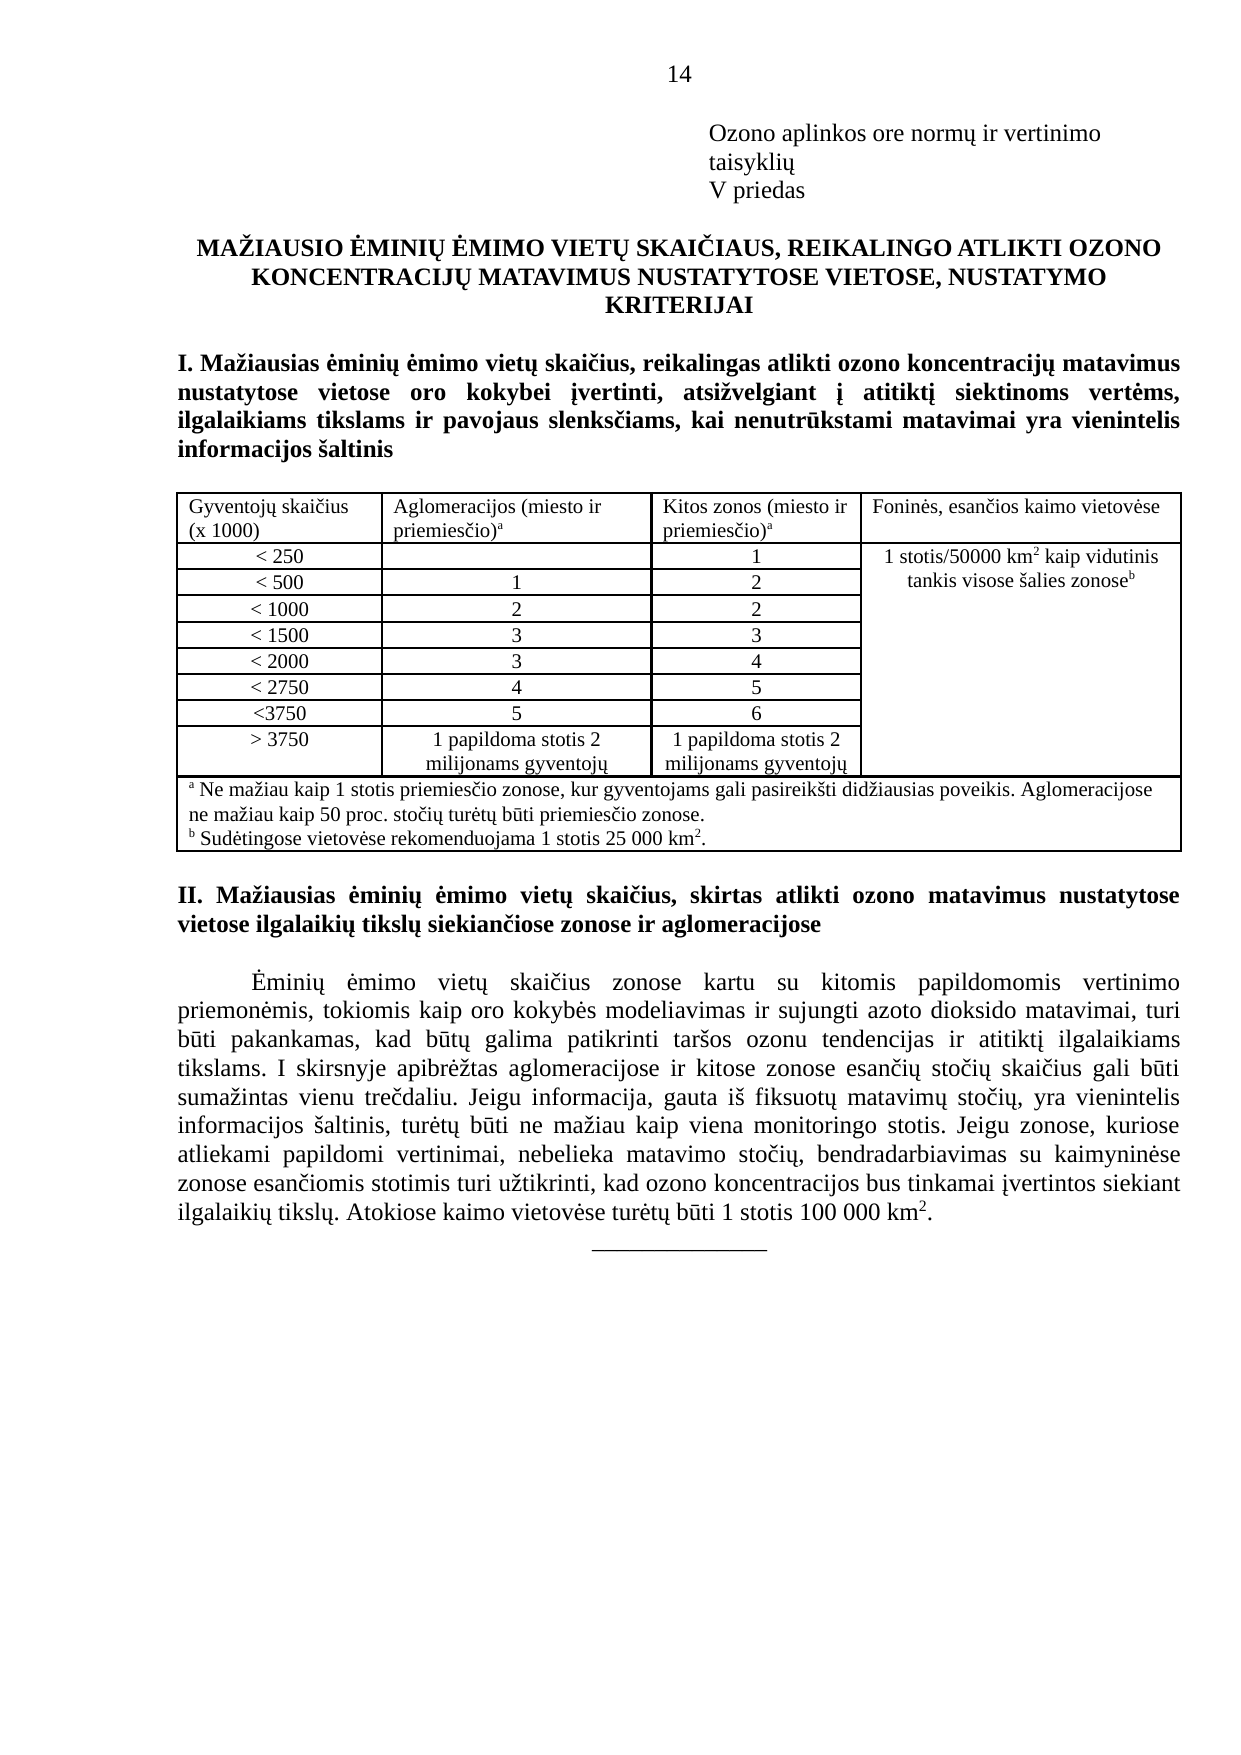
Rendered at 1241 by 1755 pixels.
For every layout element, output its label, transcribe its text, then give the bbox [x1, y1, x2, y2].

text MAŽIAUSIO ĖMINIŲ ĖMIMO VIETŲ SKAIČIAUS, REIKALINGO ATLIKTI OZONO KONCENTRACIJŲ MATAVIMUS NUSTATYTOSE VIETOSE, NUSTATYMO KRITERIJAI [177, 233, 1181, 319]
text taisyklių [177, 147, 1181, 176]
text II. Mažiausias ėminių ėmimo vietų skaičius, skirtas atlikti ozono matavimus nustatytose vietose ilgalaikių tikslų siekiančiose zonose ir aglomeracijose [177, 880, 1181, 938]
table_cell 1 [653, 544, 860, 568]
table_cell 3 [383, 649, 650, 673]
table_cell 3 [653, 623, 860, 647]
table_header Aglomeracijos (miesto ir priemiesčio)a [383, 494, 650, 542]
table_cell 6 [653, 701, 860, 725]
text Ozono aplinkos ore normų ir vertinimo [709, 118, 1181, 147]
text Ėminių ėmimo vietų skaičius zonose kartu su kitomis papildomomis vertinimo priemonėmis, tokiomis kaip oro kokybės modeliavimas ir sujungti azoto dioksido matavimai, turi būti pakankamas, kad būtų galima patikrinti taršos ozonu tendencijas ir atitiktį ilgalaikiams tikslams. I skirsnyje apibrėžtas aglomeracijose ir kitose zonose esančių stočių skaičius gali būti sumažintas vienu trečdaliu. Jeigu informacija, gauta iš fiksuotų matavimų stočių, yra vienintelis informacijos šaltinis, turėtų būti ne mažiau kaip viena monitoringo stotis. Jeigu zonose, kuriose atliekami papildomi vertinimai, nebelieka matavimo stočių, bendradarbiavimas su kaimyninėse zonose esančiomis stotimis turi užtikrinti, kad ozono koncentracijos bus tinkamai įvertintos siekiant ilgalaikių tikslų. Atokiose kaimo vietovėse turėtų būti 1 stotis 100 000 km2. [177, 967, 1181, 1225]
table_cell 2 [653, 570, 860, 594]
table_cell 4 [653, 649, 860, 673]
table_cell < 1000 [178, 596, 381, 621]
table_cell 2 [383, 596, 650, 621]
table_cell < 250 [178, 544, 381, 568]
table_cell 3 [383, 623, 650, 647]
table_cell 1 papildoma stotis 2 milijonams gyventojų [383, 727, 650, 775]
table_header Kitos zonos (miesto ir priemiesčio)a [653, 494, 860, 542]
text ______________ [177, 1225, 1181, 1254]
text V priedas [177, 176, 1181, 204]
table_cell 2 [653, 596, 860, 621]
table_cell 1 stotis/50000 km2 kaip vidutinis tankis visose šalies zonoseb [862, 544, 1180, 775]
table_cell <3750 [178, 701, 381, 725]
table_cell < 500 [178, 570, 381, 594]
table_cell 4 [383, 675, 650, 699]
table_cell [383, 544, 650, 568]
table_cell 5 [383, 701, 650, 725]
table_header Gyventojų skaičius (x 1000) [178, 494, 381, 542]
table_cell 5 [653, 675, 860, 699]
table_cell < 2750 [178, 675, 381, 699]
table_cell < 2000 [178, 649, 381, 673]
table_cell 1 [383, 570, 650, 594]
table_cell < 1500 [178, 623, 381, 647]
text I. Mažiausias ėminių ėmimo vietų skaičius, reikalingas atlikti ozono koncentracijų matavimus nustatytose vietose oro kokybei įvertinti, atsižvelgiant į atitiktį siektinoms vertėms, ilgalaikiams tikslams ir pavojaus slenksčiams, kai nenutrūkstami matavimai yra vienintelis informacijos šaltinis [177, 348, 1181, 463]
table_cell > 3750 [178, 727, 381, 775]
table_header Foninės, esančios kaimo vietovėse [862, 494, 1180, 542]
table_cell a Ne mažiau kaip 1 stotis priemiesčio zonose, kur gyventojams gali pasireikšti didžiausias poveikis. Aglomeracijose ne mažiau kaip 50 proc. stočių turėtų būti priemiesčio zonose. b Sudėtingose vietovėse rekomenduojama 1 stotis 25 000 km2. [178, 778, 1180, 849]
table_cell 1 papildoma stotis 2 milijonams gyventojų [653, 727, 860, 775]
